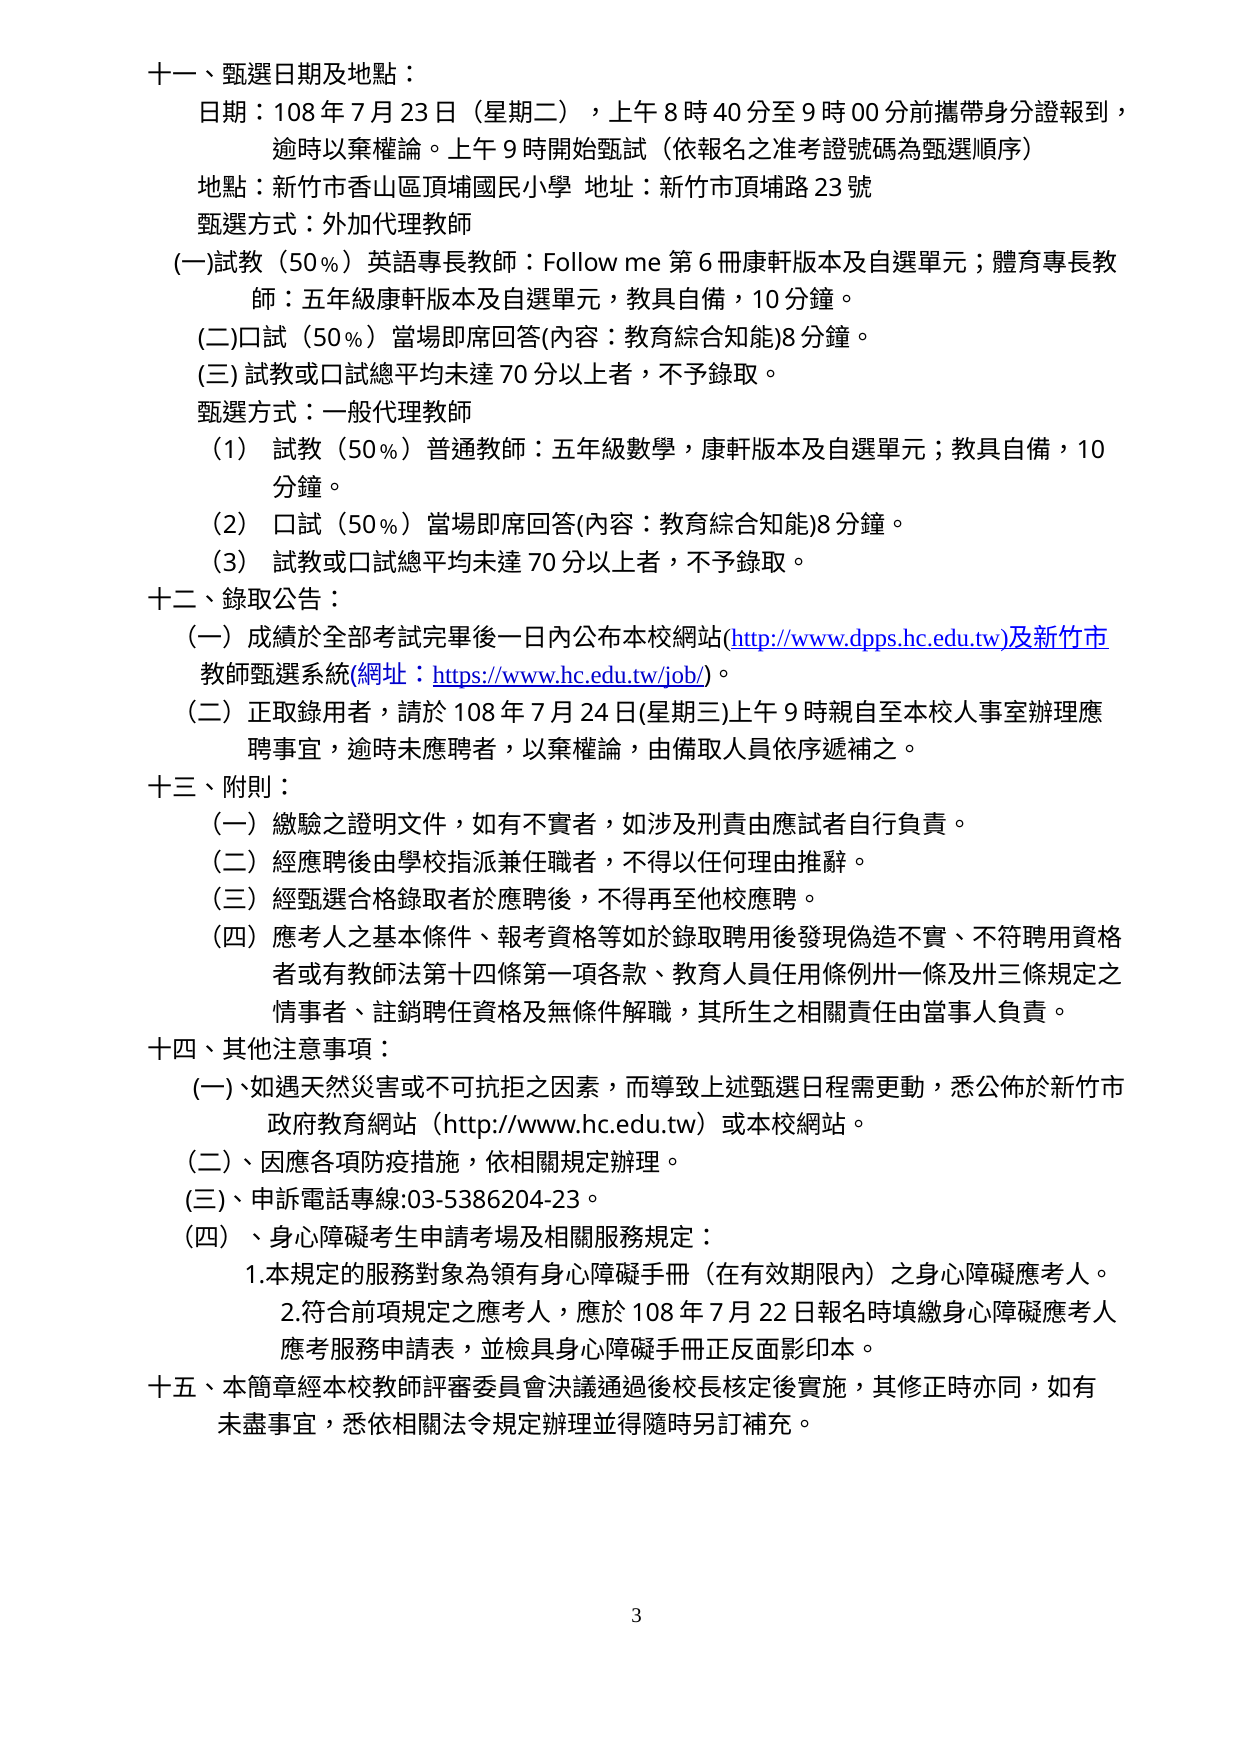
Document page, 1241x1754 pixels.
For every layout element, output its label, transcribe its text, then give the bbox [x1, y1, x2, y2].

list 試教或口試總平均未達70分以上者，不予錄取。 [198, 542, 1125, 579]
text 日期：108年7月23日（星期二），上午8時40分至9時00分前攜帶身分證報到，逾時以棄權論。上午9時開始甄試（依報名之准考證號碼為甄選順序） [198, 92, 1125, 167]
text 十四、其他注意事項： [148, 1029, 1125, 1067]
text 十一、甄選日期及地點： [148, 54, 1125, 92]
text （二）、因應各項防疫措施，依相關規定辦理。 [135, 1142, 1125, 1179]
text 甄選方式：外加代理教師 [148, 204, 1125, 242]
text 十三、附則： [148, 767, 1125, 804]
text (二)口試（50﹪）當場即席回答(內容：教育綜合知能)8分鐘。 [148, 317, 1125, 354]
text （二）經應聘後由學校指派兼任職者，不得以任何理由推辭。 [198, 842, 1125, 879]
text (一)、如遇天然災害或不可抗拒之因素，而導致上述甄選日程需更動，悉公佈於新竹市政府教育網站（http://www.hc.edu.tw）或本校網站。 [193, 1067, 1125, 1142]
text 十二、錄取公告： [148, 579, 1125, 617]
text （一）繳驗之證明文件，如有不實者，如涉及刑責由應試者自行負責。 [148, 804, 1125, 842]
list 口試（50﹪）當場即席回答(內容：教育綜合知能)8分鐘。 [198, 504, 1125, 542]
text （一）成績於全部考試完畢後一日內公布本校網站(http://www.dpps.hc.edu.tw)及新竹市 [160, 617, 1125, 654]
text （三）經甄選合格錄取者於應聘後，不得再至他校應聘。 [198, 879, 1125, 917]
text 地點：新竹市香山區頂埔國民小學 地址：新竹市頂埔路23號 [198, 167, 1125, 204]
list 試教（50﹪）普通教師：五年級數學，康軒版本及自選單元；教具自備，10分鐘。 [198, 429, 1125, 504]
text 者或有教師法第十四條第一項各款、教育人員任用條例卅一條及卅三條規定之 [273, 954, 1125, 992]
text （四）應考人之基本條件、報考資格等如於錄取聘用後發現偽造不實、不符聘用資格 [198, 917, 1125, 954]
text 情事者、註銷聘任資格及無條件解職，其所生之相關責任由當事人負責。 [273, 992, 1125, 1029]
text 1.本規定的服務對象為領有身心障礙手冊（在有效期限內）之身心障礙應考人。 2.符合前項規定之應考人，應於108年7月22日報名時填繳身心障礙應考人應考服務申請表，並檢具身心障礙手冊正反面影印本。 [205, 1254, 1125, 1367]
text （四）、身心障礙考生申請考場及相關服務規定： [169, 1217, 1125, 1254]
text (三) 試教或口試總平均未達70分以上者，不予錄取。 [148, 354, 1125, 392]
text （二）正取錄用者，請於108年7月24日(星期三)上午9時親自至本校人事室辦理應聘事宜，逾時未應聘者，以棄權論，由備取人員依序遞補之。 [173, 692, 1125, 767]
text 教師甄選系統(網址：https://www.hc.edu.tw/job/)。 [148, 654, 1125, 692]
text 未盡事宜，悉依相關法令規定辦理並得隨時另訂補充。 [218, 1404, 1125, 1442]
text 十五、本簡章經本校教師評審委員會決議通過後校長核定後實施，其修正時亦同，如有 [148, 1367, 1125, 1404]
text 甄選方式：一般代理教師 [148, 392, 1125, 429]
text (三)、申訴電話專線:03-5386204-23。 [135, 1179, 1125, 1217]
text (一)試教（50﹪）英語專長教師：Follow me 第6冊康軒版本及自選單元；體育專長教師：五年級康軒版本及自選單元，教具自備，10分鐘。 [148, 242, 1125, 317]
